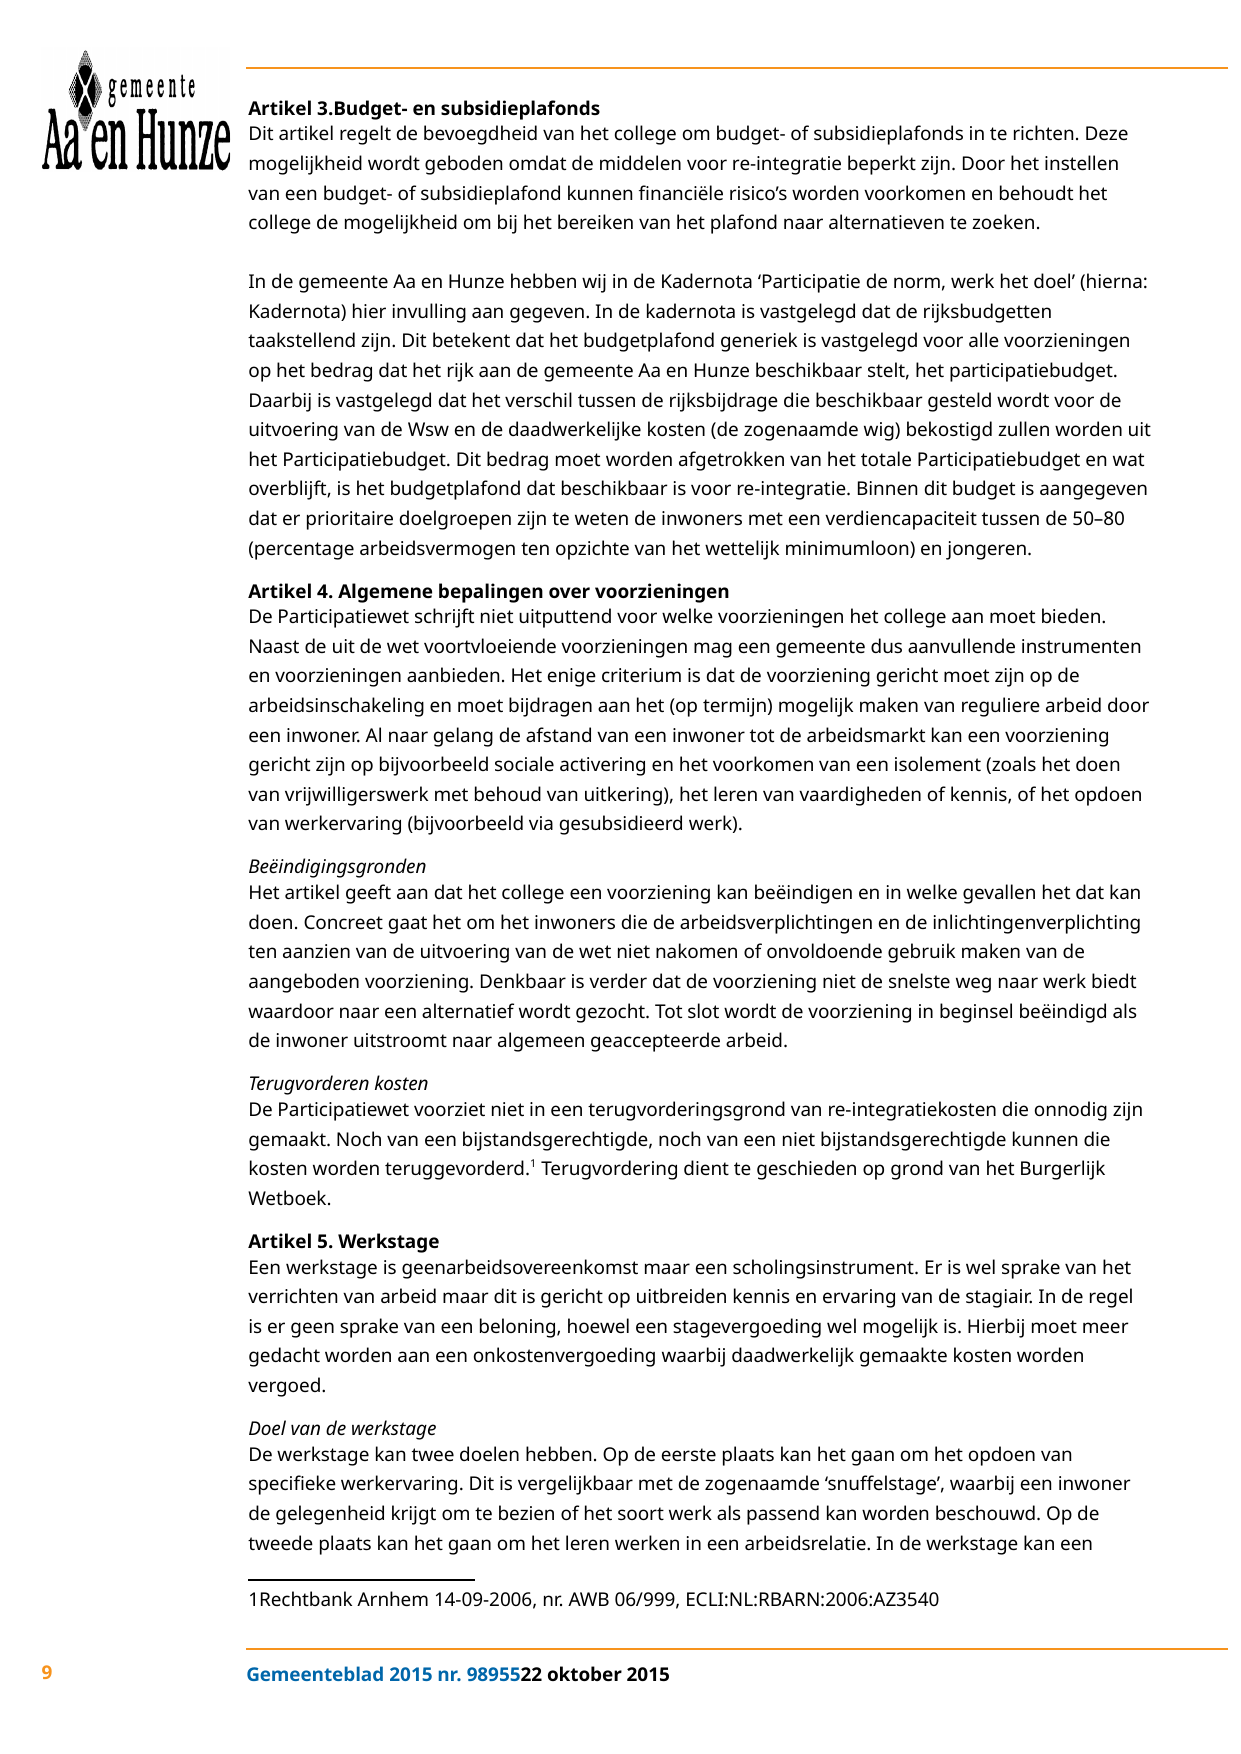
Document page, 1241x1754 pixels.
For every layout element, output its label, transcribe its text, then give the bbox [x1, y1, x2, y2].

text Een werkstage is geenarbeidsovereenkomst maar een scholingsinstrument. Er is wel sprake van het verrichten van arbeid maar dit is gericht op uitbreiden kennis en ervaring van de stagiair. In de regel is er geen sprake van een beloning, hoewel een stagevergoeding wel mogelijk is. Hierbij moet meer gedacht worden aan een onkostenvergoeding waarbij daadwerkelijk gemaakte kosten worden vergoed. [248, 1254, 1152, 1398]
text In de gemeente Aa en Hunze hebben wij in de Kadernota ‘Participatie de norm, werk het doel’ (hierna: Kadernota) hier invulling aan gegeven. In de kadernota is vastgelegd dat de rijksbudgetten taakstellend zijn. Dit betekent dat het budgetplafond generiek is vastgelegd voor alle voorzieningen op het bedrag dat het rijk aan de gemeente Aa en Hunze beschikbaar stelt, het participatiebudget. Daarbij is vastgelegd dat het verschil tussen de rijksbijdrage die beschikbaar gesteld wordt voor de uitvoering van de Wsw en de daadwerkelijke kosten (de zogenaamde wig) bekostigd zullen worden uit het Participatiebudget. Dit bedrag moet worden afgetrokken van het totale Participatiebudget en wat overblijft, is het budgetplafond dat beschikbaar is voor re-integratie. Binnen dit budget is aangegeven dat er prioritaire doelgroepen zijn te weten de inwoners met een verdiencapaciteit tussen de 50–80 (percentage arbeidsvermogen ten opzichte van het wettelijk minimumloon) en jongeren. [248, 268, 1152, 560]
text De Participatiewet schrijft niet uitputtend voor welke voorzieningen het college aan moet bieden. Naast de uit de wet voortvloeiende voorzieningen mag een gemeente dus aanvullende instrumenten en voorzieningen aanbieden. Het enige criterium is dat de voorziening gericht moet zijn op de arbeidsinschakeling en moet bijdragen aan het (op termijn) mogelijk maken van reguliere arbeid door een inwoner. Al naar gelang de afstand van een inwoner tot de arbeidsmarkt kan een voorziening gericht zijn op bijvoorbeeld sociale activering en het voorkomen van een isolement (zoals het doen van vrijwilligerswerk met behoud van uitkering), het leren van vaardigheden of kennis, of het opdoen van werkervaring (bijvoorbeeld via gesubsidieerd werk). [248, 603, 1152, 836]
text Artikel 4. Algemene bepalingen over voorzieningen [248, 578, 1152, 603]
text De Participatiewet voorziet niet in een terugvorderingsgrond van re-integratiekosten die onnodig zijn gemaakt. Noch van een bijstandsgerechtigde, noch van een niet bijstandsgerechtigde kunnen die kosten worden teruggevorderd. Terugvordering dient te geschieden op grond van het Burgerlijk Wetboek. [248, 1096, 1152, 1211]
text De werkstage kan twee doelen hebben. Op de eerste plaats kan het gaan om het opdoen van specifieke werkervaring. Dit is vergelijkbaar met de zogenaamde ‘snuffelstage’, waarbij een inwoner de gelegenheid krijgt om te bezien of het soort werk als passend kan worden beschouwd. Op de tweede plaats kan het gaan om het leren werken in een arbeidsrelatie. In de werkstage kan een [248, 1441, 1152, 1556]
text Artikel 5. Werkstage [248, 1228, 1152, 1254]
text Doel van de werkstage [248, 1415, 1152, 1441]
text Dit artikel regelt de bevoegdheid van het college om budget- of subsidieplafonds in te richten. Deze mogelijkheid wordt geboden omdat de middelen voor re-integratie beperkt zijn. Door het instellen van een budget- of subsidieplafond kunnen financiële risico’s worden voorkomen en behoudt het college de mogelijkheid om bij het bereiken van het plafond naar alternatieven te zoeken. [248, 121, 1152, 235]
text Beëindigingsgronden [248, 854, 1152, 879]
text Het artikel geeft aan dat het college een voorziening kan beëindigen en in welke gevallen het dat kan doen. Concreet gaat het om het inwoners die de arbeidsverplichtingen en de inlichtingenverplichting ten aanzien van de uitvoering van de wet niet nakomen of onvoldoende gebruik maken van de aangeboden voorziening. Denkbaar is verder dat de voorziening niet de snelste weg naar werk biedt waardoor naar een alternatief wordt gezocht. Tot slot wordt de voorziening in beginsel beëindigd als de inwoner uitstroomt naar algemeen geaccepteerde arbeid. [248, 879, 1152, 1053]
text Terugvorderen kosten [248, 1071, 1152, 1096]
text Rechtbank Arnhem 14-09-2006, nr. AWB 06/999, ECLI:NL:RBARN:2006:AZ3540 [248, 1586, 1152, 1612]
text Artikel 3.Budget- en subsidieplafonds [248, 95, 1152, 121]
picture [41, 47, 231, 172]
